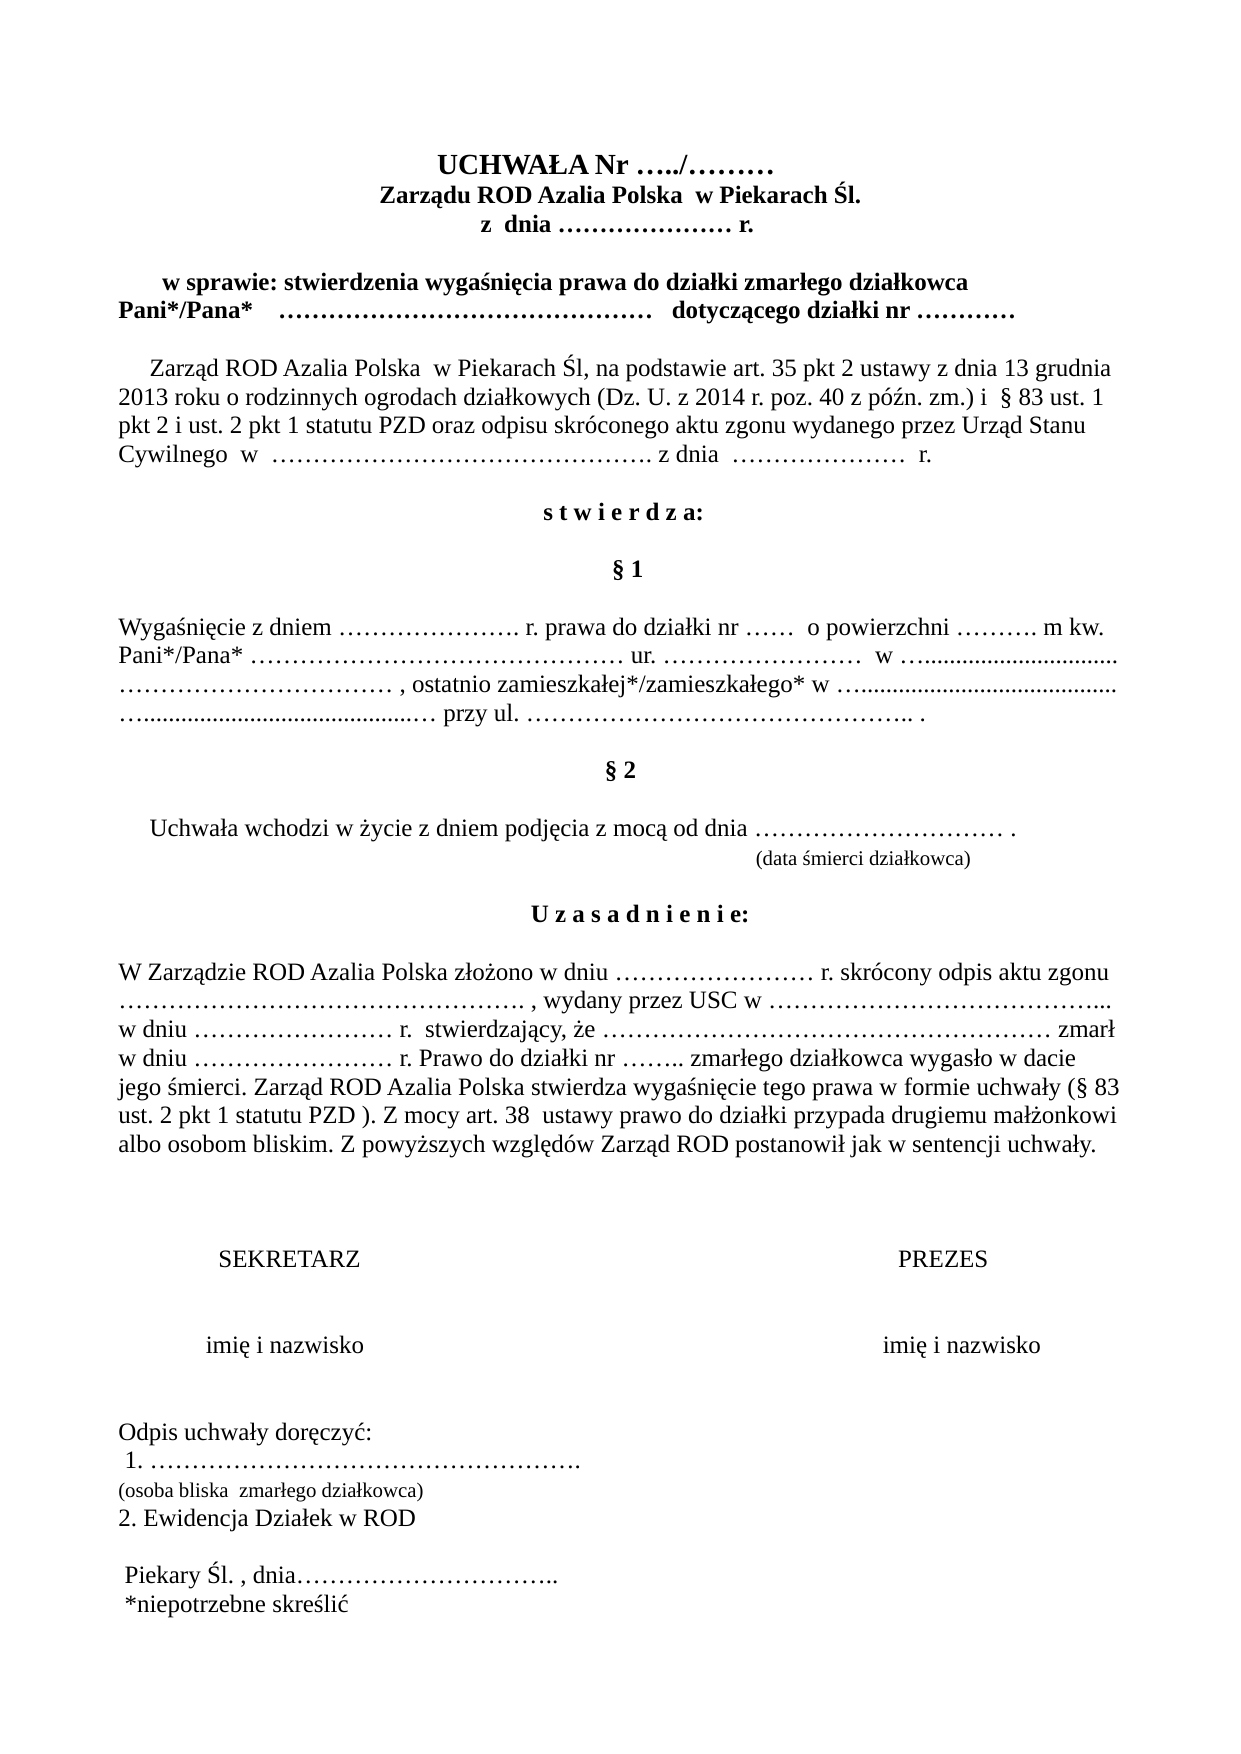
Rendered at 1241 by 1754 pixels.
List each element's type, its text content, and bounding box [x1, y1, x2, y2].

text Zarząd ROD Azalia Polska w Piekarach Śl, na podstawie art. 35 pkt 2 ustawy z dnia 13 grudnia 2013 roku o rodzinnych ogrodach działkowych (Dz. U. z 2014 r. poz. 40 z późn. zm.) i § 83 ust. 1 pkt 2 i ust. 2 pkt 1 statutu PZD oraz odpisu skróconego aktu zgonu wydanego przez Urząd Stanu Cywilnego w ………………………………………. z dnia ………………… r. [118, 353, 1122, 468]
text 1. ……………………………………………. [118, 1445, 1122, 1474]
text W Zarządzie ROD Azalia Polska złożono w dniu …………………… r. skrócony odpis aktu zgonu …………………………………………. , wydany przez USC w …………………………………... w dniu …………………… r. stwierdzający, że ……………………………………………… zmarł w dniu …………………… r. Prawo do działki nr …….. zmarłego działkowca wygasło w dacie jego śmierci. Zarząd ROD Azalia Polska stwierdza wygaśnięcie tego prawa w formie uchwały (§ 83 ust. 2 pkt 1 statutu PZD ). Z mocy art. 38 ustawy prawo do działki przypada drugiemu małżonkowi albo osobom bliskim. Z powyższych względów Zarząd ROD postanowił jak w sentencji uchwały. [118, 957, 1122, 1158]
text (osoba bliska zmarłego działkowca) [118, 1474, 1122, 1503]
text s t w i e r d z a: [118, 497, 1122, 525]
text § 2 [118, 755, 1122, 784]
text Zarządu ROD Azalia Polska w Piekarach Śl. z dnia ………………… r. [118, 180, 1122, 238]
text UCHWAŁA Nr …../……… [118, 147, 1122, 180]
text Piekary Śl. , dnia………………………….. [118, 1560, 1122, 1589]
text Odpis uchwały doręczyć: [118, 1388, 1122, 1445]
text Uchwała wchodzi w życie z dniem podjęcia z mocą od dnia ………………………… . [118, 813, 1122, 842]
text U z a s a d n i e n i e: [118, 899, 1122, 928]
text imię i nazwisko imię i nazwisko [118, 1330, 1122, 1359]
text SEKRETARZ PREZES [118, 1244, 1122, 1273]
text (data śmierci działkowca) [118, 842, 1122, 870]
text § 1 [118, 554, 1122, 583]
text 2. Ewidencja Działek w ROD [118, 1503, 1122, 1532]
text Wygaśnięcie z dniem …………………. r. prawa do działki nr …… o powierzchni ………. m kw. Pani*/Pana* ……………………………………… ur. …………………… w …............................... …………………………… , ostatnio zamieszkałej*/zamieszkałego* w …......................................... …...........................................… przy ul. ……………………………………….. . [118, 612, 1122, 727]
text *niepotrzebne skreślić [118, 1589, 1122, 1618]
text w sprawie: stwierdzenia wygaśnięcia prawa do działki zmarłego działkowca Pani*/Pana* ……………………………………… dotyczącego działki nr ………… [118, 267, 1122, 324]
